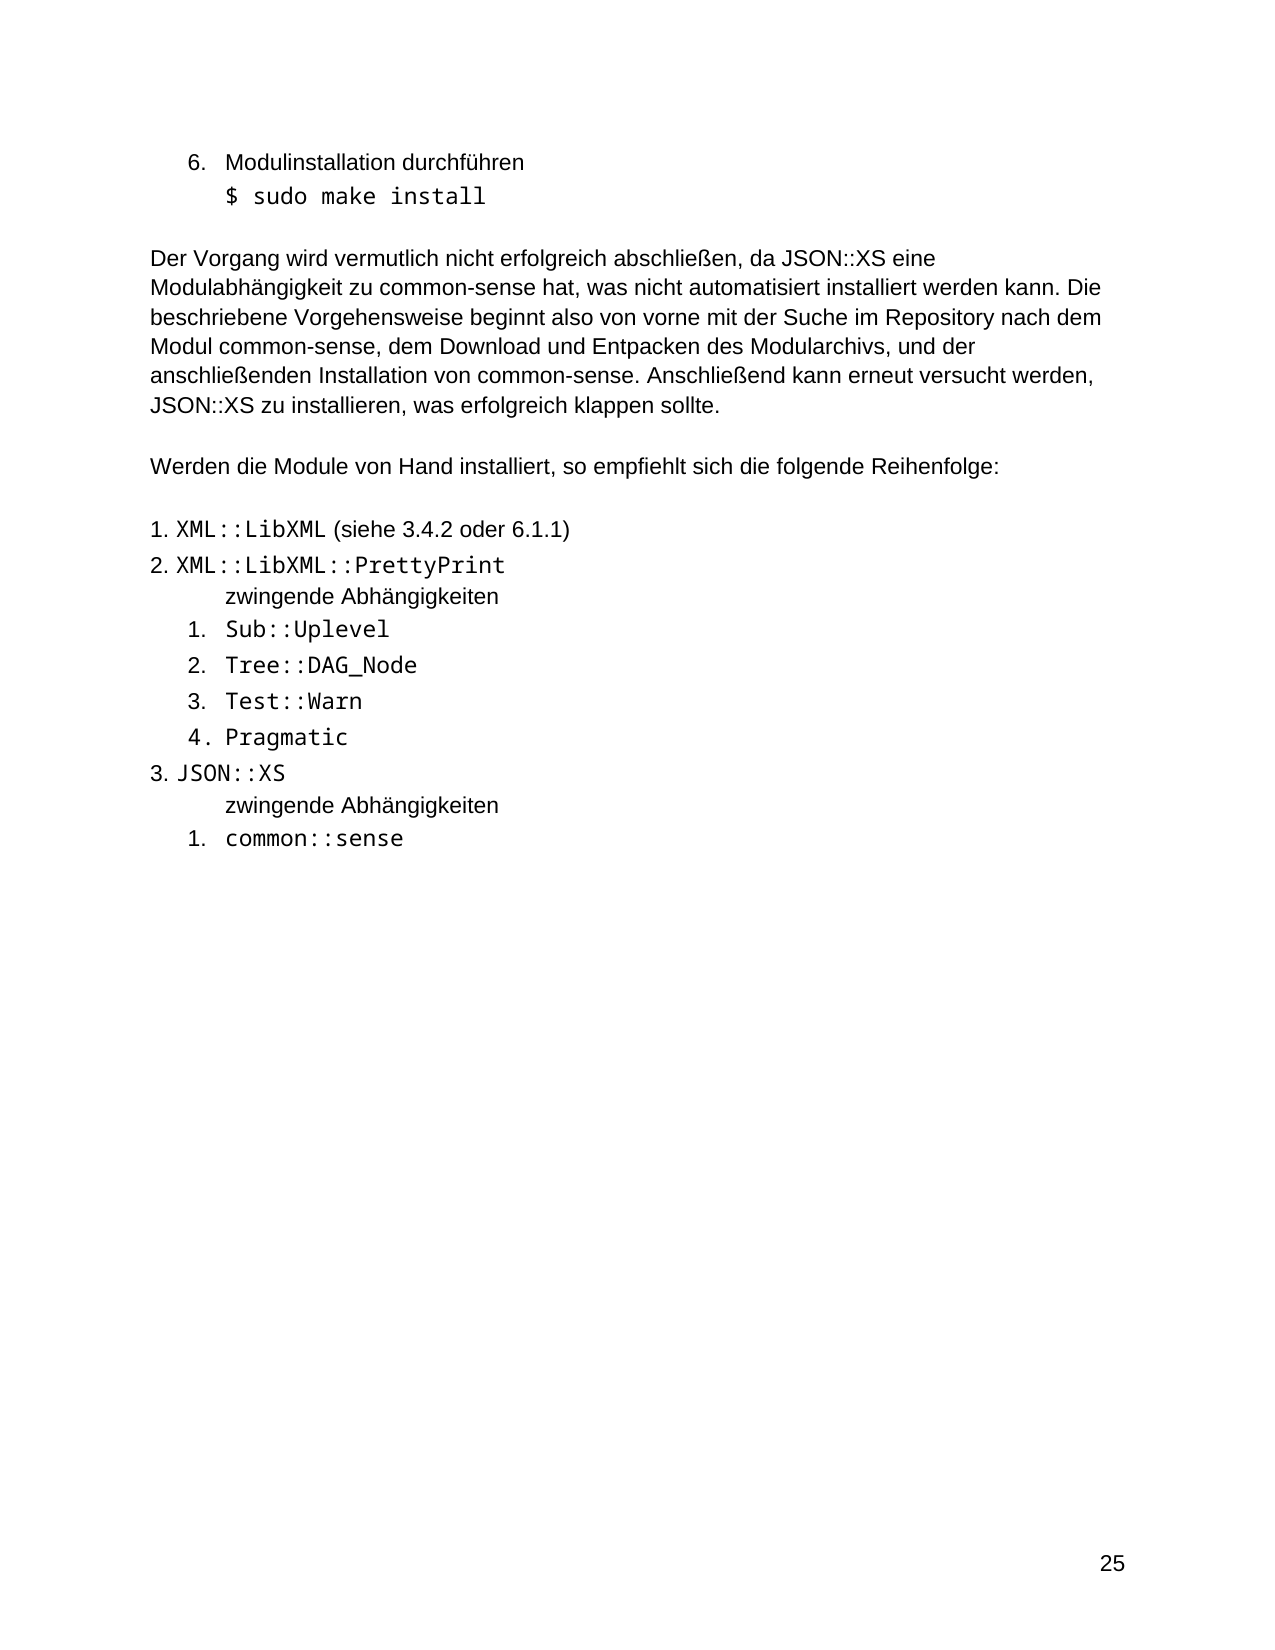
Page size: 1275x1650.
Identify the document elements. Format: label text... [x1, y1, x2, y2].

list Sub::Uplevel [187, 613, 1125, 644]
text 3. JSON::XS [150, 757, 1125, 788]
list Pragmatic [187, 721, 1125, 752]
list common::sense [187, 822, 1125, 853]
list Modulinstallation durchführen $ sudo make install [187, 150, 1125, 212]
text zwingende Abhängigkeiten [150, 793, 1125, 818]
text 1. XML::LibXML (siehe 3.4.2 oder 6.1.1) [150, 513, 1125, 544]
text Werden die Module von Hand installiert, so empfiehlt sich die folgende Reihenfolge: [150, 454, 1125, 479]
text Der Vorgang wird vermutlich nicht erfolgreich abschließen, da JSON::XS eine Modulabhängigkeit zu common-sense hat, was nicht automatisiert installiert werden kann. Die beschriebene Vorgehensweise beginnt also von vorne mit der Suche im Repository nach dem Modul common-sense, dem Download und Entpacken des Modularchivs, und der anschließenden Installation von common-sense. Anschließend kann erneut versucht werden, JSON::XS zu installieren, was erfolgreich klappen sollte. [150, 246, 1125, 418]
text 2. XML::LibXML::PrettyPrint zwingende Abhängigkeiten [150, 549, 1125, 609]
list Tree::DAG_Node [187, 649, 1125, 680]
list Test::Warn [187, 685, 1125, 716]
